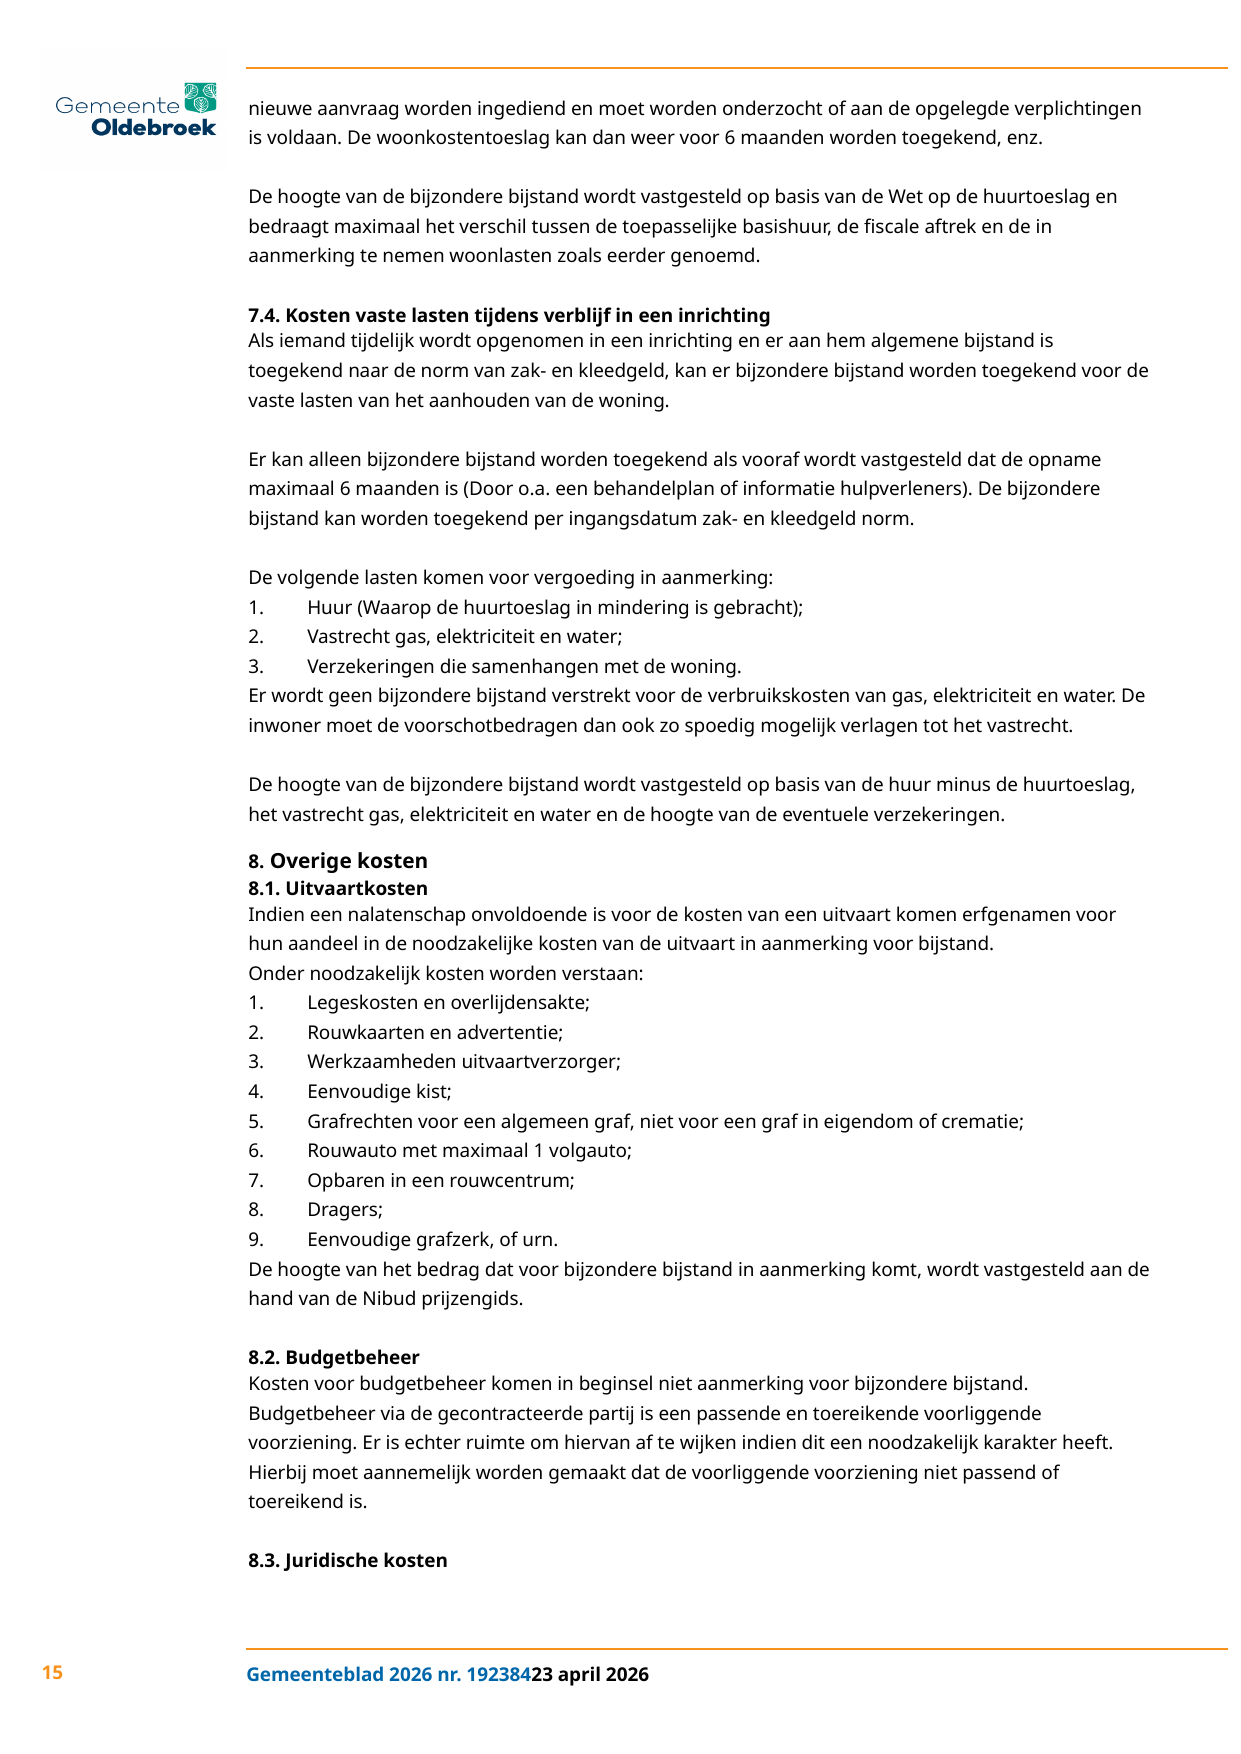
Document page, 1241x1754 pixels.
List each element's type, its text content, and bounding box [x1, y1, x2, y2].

text nieuwe aanvraag worden ingediend en moet worden onderzocht of aan de opgelegde verplichtingen is voldaan. De woonkostentoeslag kan dan weer voor 6 maanden worden toegekend, enz. [248, 95, 1152, 150]
list Verzekeringen die samenhangen met de woning. [248, 653, 1152, 679]
list Vastrecht gas, elektriciteit en water; [248, 623, 1152, 649]
list Werkzaamheden uitvaartverzorger; [248, 1049, 1152, 1074]
list Rouwauto met maximaal 1 volgauto; [248, 1137, 1152, 1163]
text 8.3. Juridische kosten [248, 1548, 1152, 1573]
text 8. Overige kosten [248, 847, 1152, 875]
text 7.4. Kosten vaste lasten tijdens verblijf in een inrichting [248, 302, 1152, 328]
text De hoogte van de bijzondere bijstand wordt vastgesteld op basis van de huur minus de huurtoeslag, het vastrecht gas, elektriciteit en water en de hoogte van de eventuele verzekeringen. [248, 771, 1152, 827]
picture [41, 47, 231, 172]
list Legeskosten en overlijdensakte; [248, 989, 1152, 1015]
list Huur (Waarop de huurtoeslag in mindering is gebracht); [248, 594, 1152, 619]
text 8.1. Uitvaartkosten [248, 875, 1152, 901]
text Er kan alleen bijzondere bijstand worden toegekend als vooraf wordt vastgesteld dat de opname maximaal 6 maanden is (Door o.a. een behandelplan of informatie hulpverleners). De bijzondere bijstand kan worden toegekend per ingangsdatum zak- en kleedgeld norm. [248, 446, 1152, 531]
text De hoogte van de bijzondere bijstand wordt vastgesteld op basis van de Wet op de huurtoeslag en bedraagt maximaal het verschil tussen de toepasselijke basishuur, de fiscale aftrek en de in aanmerking te nemen woonlasten zoals eerder genoemd. [248, 183, 1152, 268]
text Als iemand tijdelijk wordt opgenomen in een inrichting en er aan hem algemene bijstand is toegekend naar de norm van zak- en kleedgeld, kan er bijzondere bijstand worden toegekend voor de vaste lasten van het aanhouden van de woning. [248, 328, 1152, 412]
list Eenvoudige grafzerk, of urn. [248, 1226, 1152, 1252]
text Er wordt geen bijzondere bijstand verstrekt voor de verbruikskosten van gas, elektriciteit en water. De inwoner moet de voorschotbedragen dan ook zo spoedig mogelijk verlagen tot het vastrecht. [248, 683, 1152, 738]
text 8.2. Budgetbeheer [248, 1344, 1152, 1370]
list Grafrechten voor een algemeen graf, niet voor een graf in eigendom of crematie; [248, 1108, 1152, 1133]
text Onder noodzakelijk kosten worden verstaan: [248, 960, 1152, 986]
text Kosten voor budgetbeheer komen in beginsel niet aanmerking voor bijzondere bijstand. Budgetbeheer via de gecontracteerde partij is een passende en toereikende voorliggende voorziening. Er is echter ruimte om hiervan af te wijken indien dit een noodzakelijk karakter heeft. Hierbij moet aannemelijk worden gemaakt dat de voorliggende voorziening niet passend of toereikend is. [248, 1370, 1152, 1514]
list Opbaren in een rouwcentrum; [248, 1167, 1152, 1193]
list Dragers; [248, 1197, 1152, 1222]
list Eenvoudige kist; [248, 1078, 1152, 1104]
list Rouwkaarten en advertentie; [248, 1019, 1152, 1045]
text De volgende lasten komen voor vergoeding in aanmerking: [248, 564, 1152, 590]
text Indien een nalatenschap onvoldoende is voor de kosten van een uitvaart komen erfgenamen voor hun aandeel in de noodzakelijke kosten van de uitvaart in aanmerking voor bijstand. [248, 901, 1152, 956]
text De hoogte van het bedrag dat voor bijzondere bijstand in aanmerking komt, wordt vastgesteld aan de hand van de Nibud prijzengids. [248, 1256, 1152, 1311]
